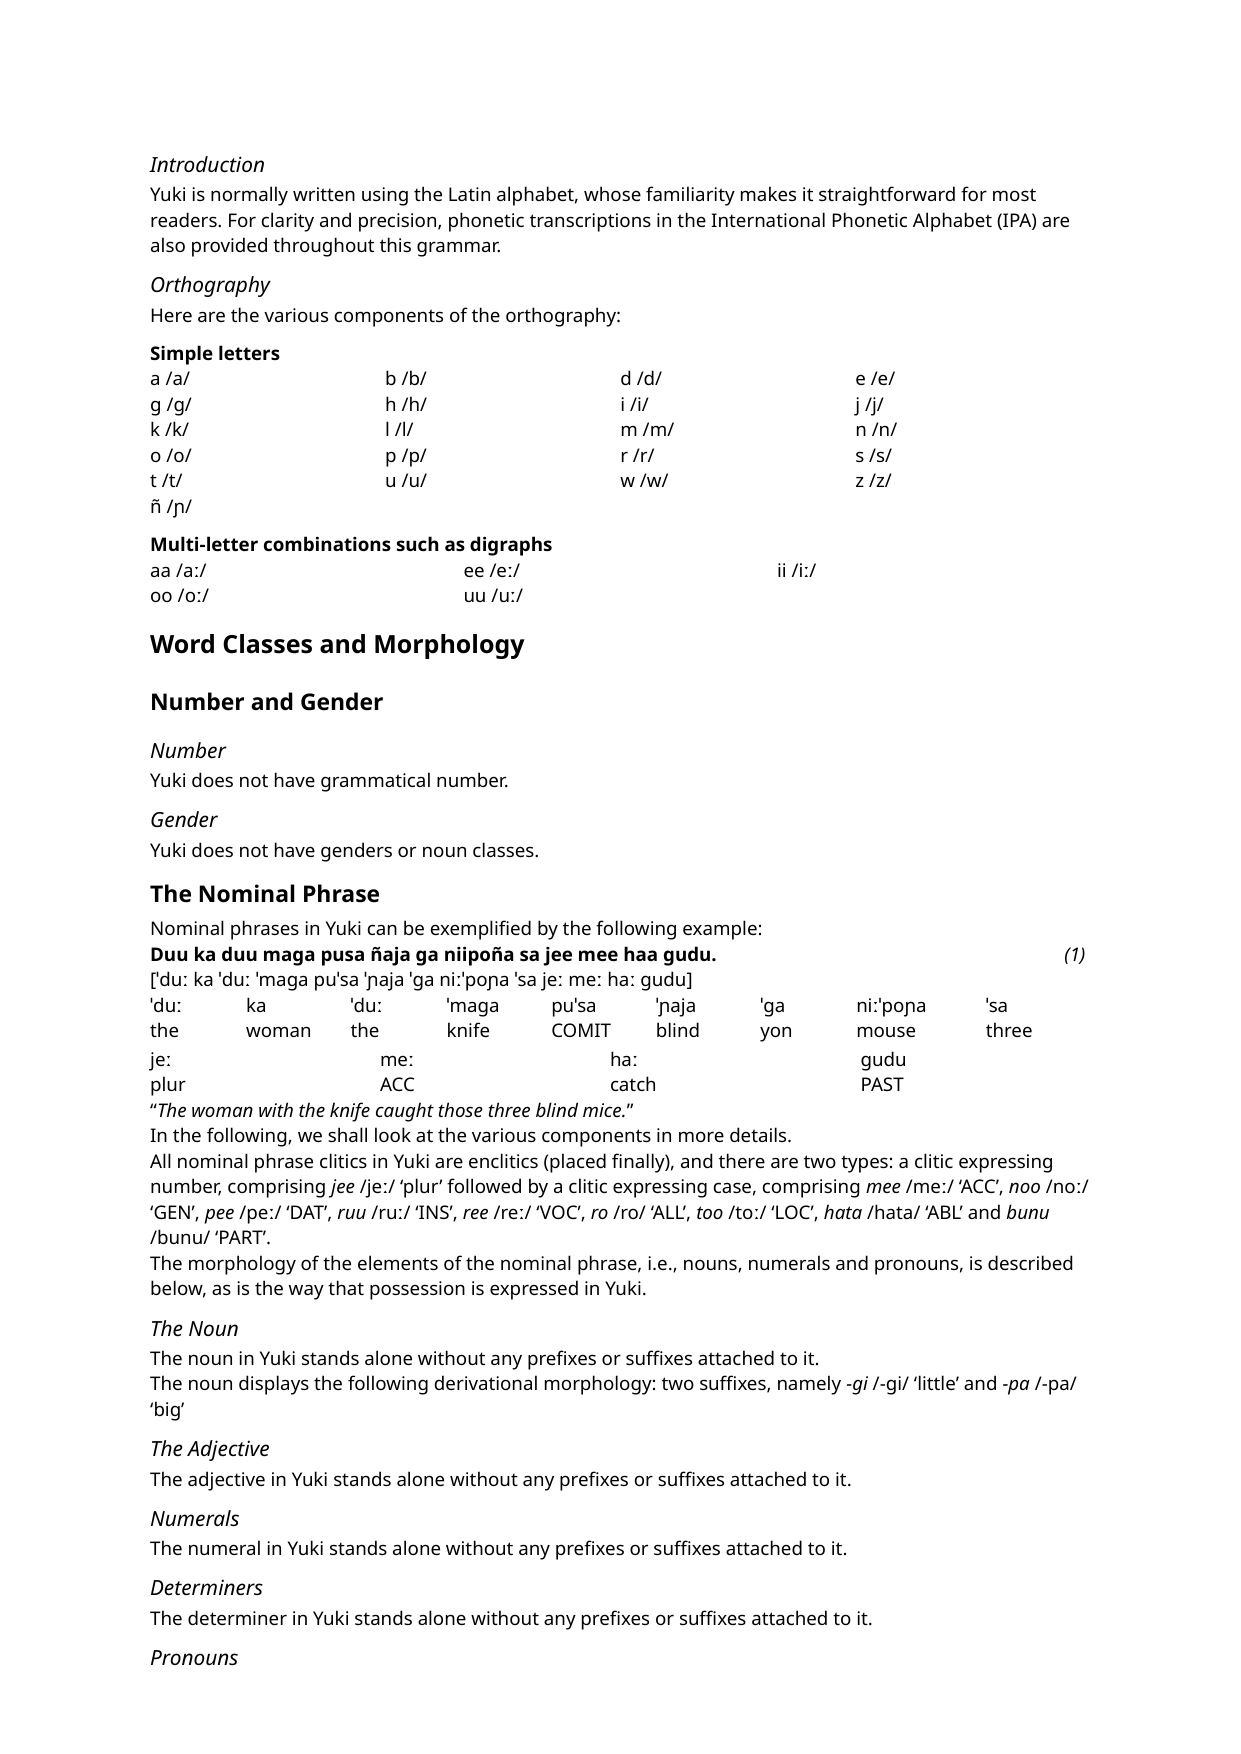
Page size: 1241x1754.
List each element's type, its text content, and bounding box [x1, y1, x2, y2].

table_cell PAST [860, 1071, 1090, 1097]
table_cell ACC [380, 1071, 610, 1097]
subtitle Pronouns [150, 1643, 1090, 1671]
text Duu ka duu maga pusa ñaja ga niipoña sa jee mee haa gudu. (1) [150, 941, 1090, 967]
text [ˈduː ka ˈduː ˈmaɡa puˈsa ˈɲaja ˈɡa niːˈpoɲa ˈsa jeː meː haː ɡudu] [150, 967, 1090, 992]
text The morphology of the elements of the nominal phrase, i.e., nouns, numerals and pronouns, is described below, as is the way that possession is expressed in Yuki. [150, 1250, 1090, 1301]
table_cell z /z/ [855, 468, 1090, 493]
table_header ka [246, 992, 350, 1018]
table_cell [777, 583, 1090, 608]
table_cell the [350, 1018, 446, 1043]
table_cell s /s/ [855, 442, 1090, 468]
table_cell t /t/ [150, 468, 385, 493]
table_cell the [150, 1018, 246, 1043]
text In the following, we shall look at the various components in more details. [150, 1122, 1090, 1148]
table_header d /d/ [620, 366, 855, 391]
table_cell oo /oː/ [150, 583, 463, 608]
text Yuki does not have grammatical number. [150, 767, 1090, 793]
subtitle Number [150, 736, 1090, 764]
table_header b /b/ [385, 366, 620, 391]
text “The woman with the knife caught those three blind mice.” [150, 1097, 1090, 1122]
text The adjective in Yuki stands alone without any prefixes or suffixes attached to it. [150, 1466, 1090, 1491]
table_cell [620, 493, 855, 519]
table_cell u /u/ [385, 468, 620, 493]
table_header jeː [150, 1046, 380, 1071]
table_cell catch [610, 1071, 860, 1097]
table_header ˈduː [350, 992, 446, 1018]
subtitle Word Classes and Morphology [150, 627, 1090, 661]
table_cell w /w/ [620, 468, 855, 493]
table_cell m /m/ [620, 417, 855, 442]
table_cell [855, 493, 1090, 519]
table_cell o /o/ [150, 442, 385, 468]
table_header aa /aː/ [150, 557, 463, 582]
table_cell knife [446, 1018, 551, 1043]
table_header ii /iː/ [777, 557, 1090, 582]
table_cell k /k/ [150, 417, 385, 442]
text Yuki does not have genders or noun classes. [150, 837, 1090, 862]
text The numeral in Yuki stands alone without any prefixes or suffixes attached to it. [150, 1535, 1090, 1561]
text Multi-letter combinations such as digraphs [150, 531, 1090, 557]
subtitle The Noun [150, 1314, 1090, 1342]
table_header a /a/ [150, 366, 385, 391]
table_header e /e/ [855, 366, 1090, 391]
subtitle The Nominal Phrase [150, 878, 1090, 909]
table_header ɡudu [860, 1046, 1090, 1071]
table_header ˈmaɡa [446, 992, 551, 1018]
table_cell woman [246, 1018, 350, 1043]
table_cell three [986, 1018, 1090, 1043]
table_header ˈduː [150, 992, 246, 1018]
text Simple letters [150, 340, 1090, 366]
table_cell uu /uː/ [463, 583, 777, 608]
subtitle Gender [150, 805, 1090, 834]
table_header ˈsa [986, 992, 1090, 1018]
text All nominal phrase clitics in Yuki are enclitics (placed finally), and there are two types: a clitic expressing number, comprising jee /jeː/ ‘plur’ followed by a clitic expressing case, comprising mee /meː/ ‘ACC’, noo /noː/ ‘GEN’, pee /peː/ ‘DAT’, ruu /ruː/ ‘INS’, ree /reː/ ‘VOC’, ro /ro/ ‘ALL’, too /toː/ ‘LOC’, hata /hata/ ‘ABL’ and bunu /bunu/ ‘PART’. [150, 1148, 1090, 1250]
table_cell p /p/ [385, 442, 620, 468]
table_header niːˈpoɲa [856, 992, 986, 1018]
table_cell blind [656, 1018, 760, 1043]
table_header meː [380, 1046, 610, 1071]
table_cell mouse [856, 1018, 986, 1043]
text Nominal phrases in Yuki can be exemplified by the following example: [150, 916, 1090, 941]
text The determiner in Yuki stands alone without any prefixes or suffixes attached to it. [150, 1605, 1090, 1631]
table_cell plur [150, 1071, 380, 1097]
subtitle The Adjective [150, 1434, 1090, 1463]
subtitle Number and Gender [150, 686, 1090, 717]
text The noun in Yuki stands alone without any prefixes or suffixes attached to it. [150, 1345, 1090, 1371]
subtitle Numerals [150, 1504, 1090, 1532]
table_cell ñ /ɲ/ [150, 493, 385, 519]
table_cell g /ɡ/ [150, 391, 385, 417]
subtitle Determiners [150, 1573, 1090, 1602]
text Here are the various components of the orthography: [150, 302, 1090, 328]
table_header ee /eː/ [463, 557, 777, 582]
table_cell yon [760, 1018, 856, 1043]
table_header ˈɡa [760, 992, 856, 1018]
table_cell r /r/ [620, 442, 855, 468]
subtitle Orthography [150, 271, 1090, 299]
table_cell n /n/ [855, 417, 1090, 442]
subtitle Introduction [150, 150, 1090, 178]
table_cell i /i/ [620, 391, 855, 417]
table_cell [385, 493, 620, 519]
table_cell j /j/ [855, 391, 1090, 417]
text Yuki is normally written using the Latin alphabet, whose familiarity makes it straightforward for most readers. For clarity and precision, phonetic transcriptions in the International Phonetic Alphabet (IPA) are also provided throughout this grammar. [150, 182, 1090, 258]
table_header ˈɲaja [656, 992, 760, 1018]
table_cell h /h/ [385, 391, 620, 417]
table_cell l /l/ [385, 417, 620, 442]
table_header puˈsa [551, 992, 656, 1018]
table_header haː [610, 1046, 860, 1071]
table_cell COMIT [551, 1018, 656, 1043]
text The noun displays the following derivational morphology: two suffixes, namely -gi /-ɡi/ ‘little’ and -pa /-pa/ ‘big’ [150, 1371, 1090, 1422]
